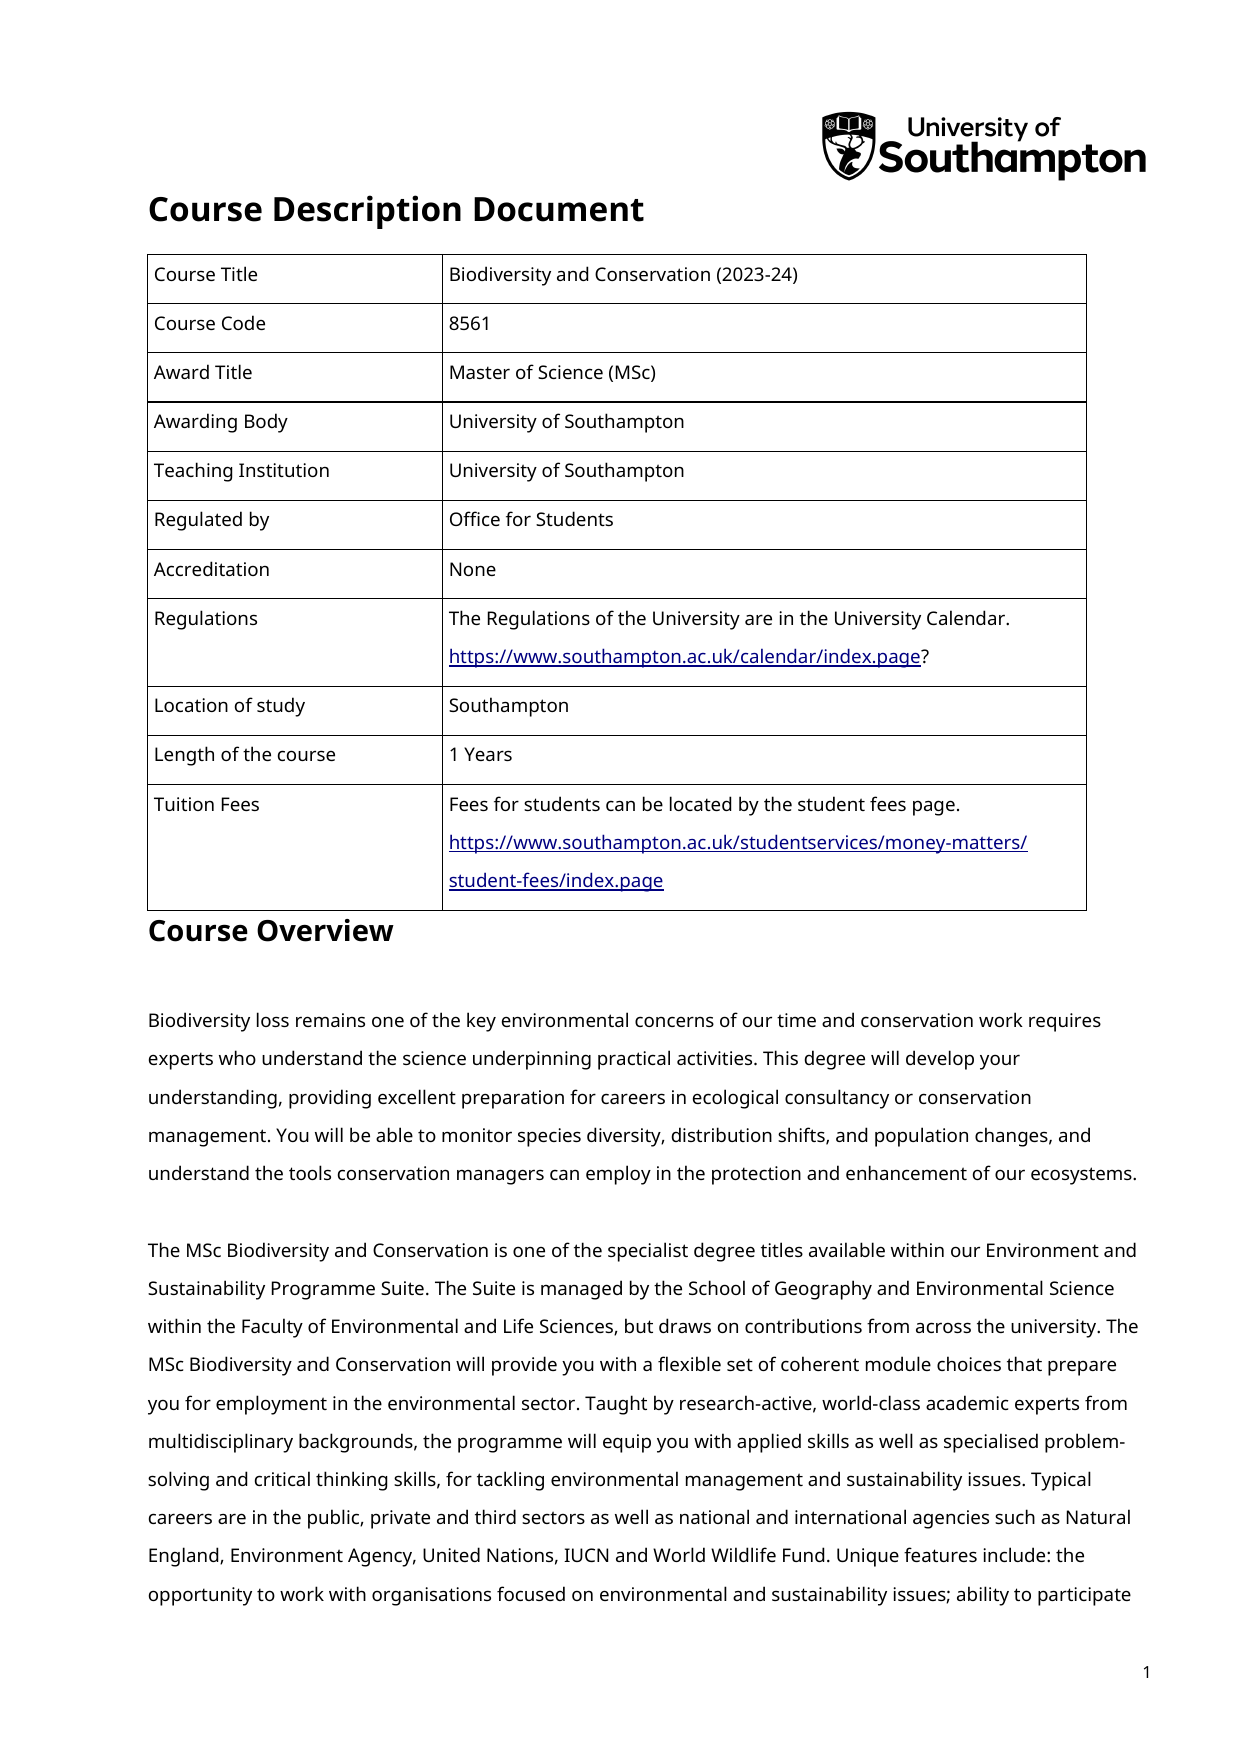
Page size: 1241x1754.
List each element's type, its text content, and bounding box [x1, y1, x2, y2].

table_cell University of Southampton [443, 452, 1086, 500]
subtitle Course Description Document [148, 186, 1152, 231]
table_cell 8561 [443, 304, 1086, 352]
table_cell Office for Students [443, 501, 1086, 549]
table_header Course Title [148, 255, 442, 303]
table_cell Tuition Fees [148, 785, 442, 909]
table_cell Regulated by [148, 501, 442, 549]
table_cell Southampton [443, 687, 1086, 735]
table_cell 1 Years [443, 736, 1086, 784]
table_cell Awarding Body [148, 403, 442, 451]
table_cell None [443, 550, 1086, 598]
table_cell University of Southampton [443, 403, 1086, 451]
subtitle Course Overview [148, 911, 1152, 950]
table_cell Award Title [148, 353, 442, 401]
table_cell Length of the course [148, 736, 442, 784]
table_cell The Regulations of the University are in the University Calendar. https://www.southampton.ac.uk/calendar/index.page? [443, 599, 1086, 686]
table_cell Teaching Institution [148, 452, 442, 500]
table_header Biodiversity and Conservation (2023-24) [443, 255, 1086, 303]
table_cell Regulations [148, 599, 442, 686]
table_cell Fees for students can be located by the student fees page. https://www.southampton.ac.uk/studentservices/money-matters/student-fees/index.page [443, 785, 1086, 909]
table_cell Location of study [148, 687, 442, 735]
table_cell Accreditation [148, 550, 442, 598]
table_cell Course Code [148, 304, 442, 352]
table_cell Master of Science (MSc) [443, 353, 1086, 401]
text Biodiversity loss remains one of the key environmental concerns of our time and conservation work requires experts who understand the science underpinning practical activities. This degree will develop your understanding, providing excellent preparation for careers in ecological consultancy or conservation management. You will be able to monitor species diversity, distribution shifts, and population changes, and understand the tools conservation managers can employ in the protection and enhancement of our ecosystems. The MSc Biodiversity and Conservation is one of the specialist degree titles available within our Environment and Sustainability Programme Suite. The Suite is managed by the School of Geography and Environmental Science within the Faculty of Environmental and Life Sciences, but draws on contributions from across the university. The MSc Biodiversity and Conservation will provide you with a flexible set of coherent module choices that prepare you for employment in the environmental sector. Taught by research-active, world-class academic experts from multidisciplinary backgrounds, the programme will equip you with applied skills as well as specialised problem-solving and critical thinking skills, for tackling environmental management and sustainability issues. Typical careers are in the public, private and third sectors as well as national and international agencies such as Natural England, Environment Agency, United Nations, IUCN and World Wildlife Fund. Unique features include: the opportunity to work with organisations focused on environmental and sustainability issues; ability to participate [148, 1007, 1152, 1606]
